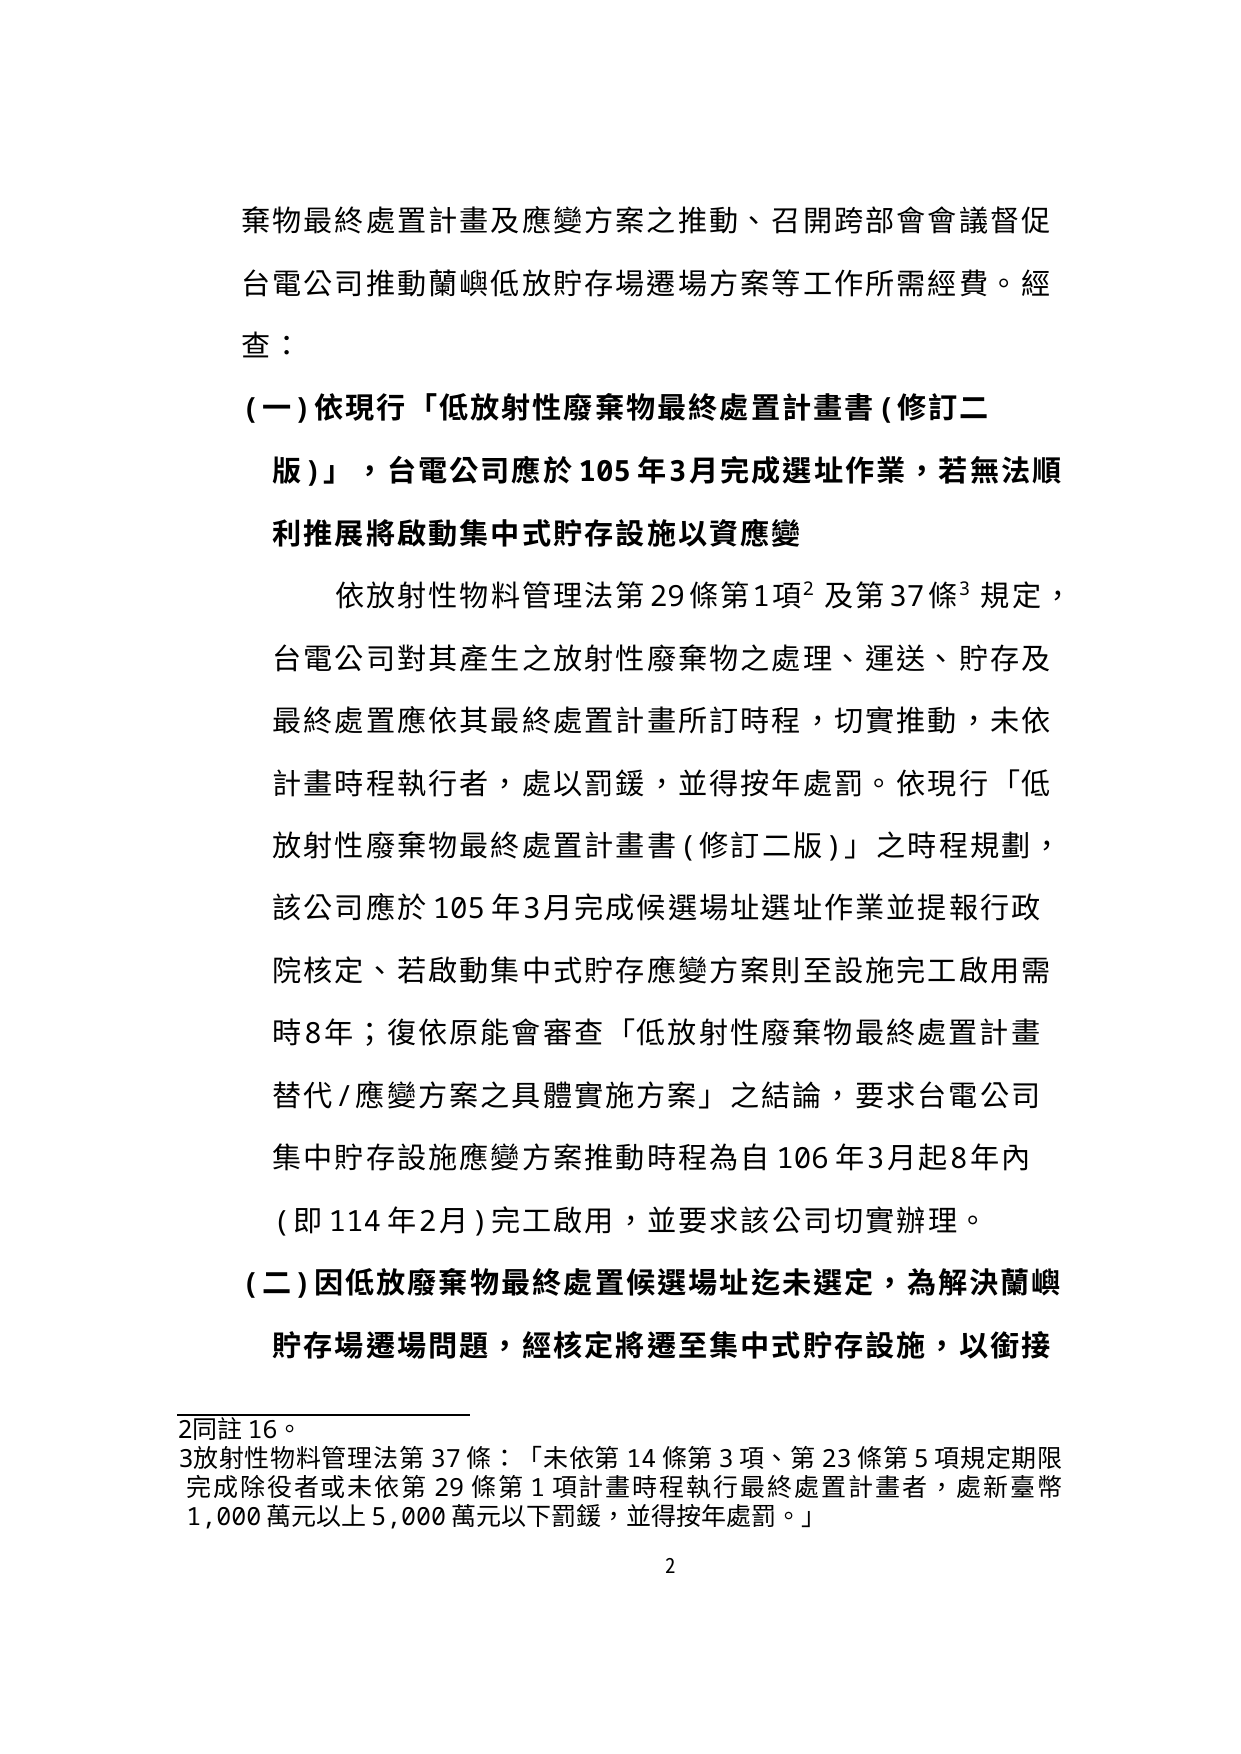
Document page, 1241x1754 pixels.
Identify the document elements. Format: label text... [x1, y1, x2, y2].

text (一)依現行「低放射性廢棄物最終處置計畫書(修訂二版)」，台電公司應於105年3月完成選址作業，若無法順利推展將啟動集中式貯存設施以資應變 [236, 365, 1063, 552]
text (二)因低放廢棄物最終處置候選場址迄未選定，為解決蘭嶼貯存場遷場問題，經核定將遷至集中式貯存設施，以銜接 [236, 1240, 1063, 1365]
text 棄物最終處置計畫及應變方案之推動、召開跨部會會議督促台電公司推動蘭嶼低放貯存場遷場方案等工作所需經費。經查： [236, 177, 1063, 365]
text 放射性物料管理法第37條：「未依第14條第3項、第23條第5項規定期限完成除役者或未依第29條第1項計畫時程執行最終處置計畫者，處新臺幣1,000萬元以上5,000萬元以下罰鍰，並得按年處罰。」 [178, 1444, 1063, 1532]
text 依放射性物料管理法第29條第1項及第37條規定，台電公司對其產生之放射性廢棄物之處理、運送、貯存及最終處置應依其最終處置計畫所訂時程，切實推動，未依計畫時程執行者，處以罰鍰，並得按年處罰。依現行「低放射性廢棄物最終處置計畫書(修訂二版)」之時程規劃，該公司應於105年3月完成候選場址選址作業並提報行政院核定、若啟動集中式貯存應變方案則至設施完工啟用需時8年；復依原能會審查「低放射性廢棄物最終處置計畫替代/應變方案之具體實施方案」之結論，要求台電公司集中貯存設施應變方案推動時程為自106年3月起8年內(即114年2月)完工啟用，並要求該公司切實辦理。 [266, 552, 1063, 1240]
text 同註16。 [177, 1415, 1063, 1444]
